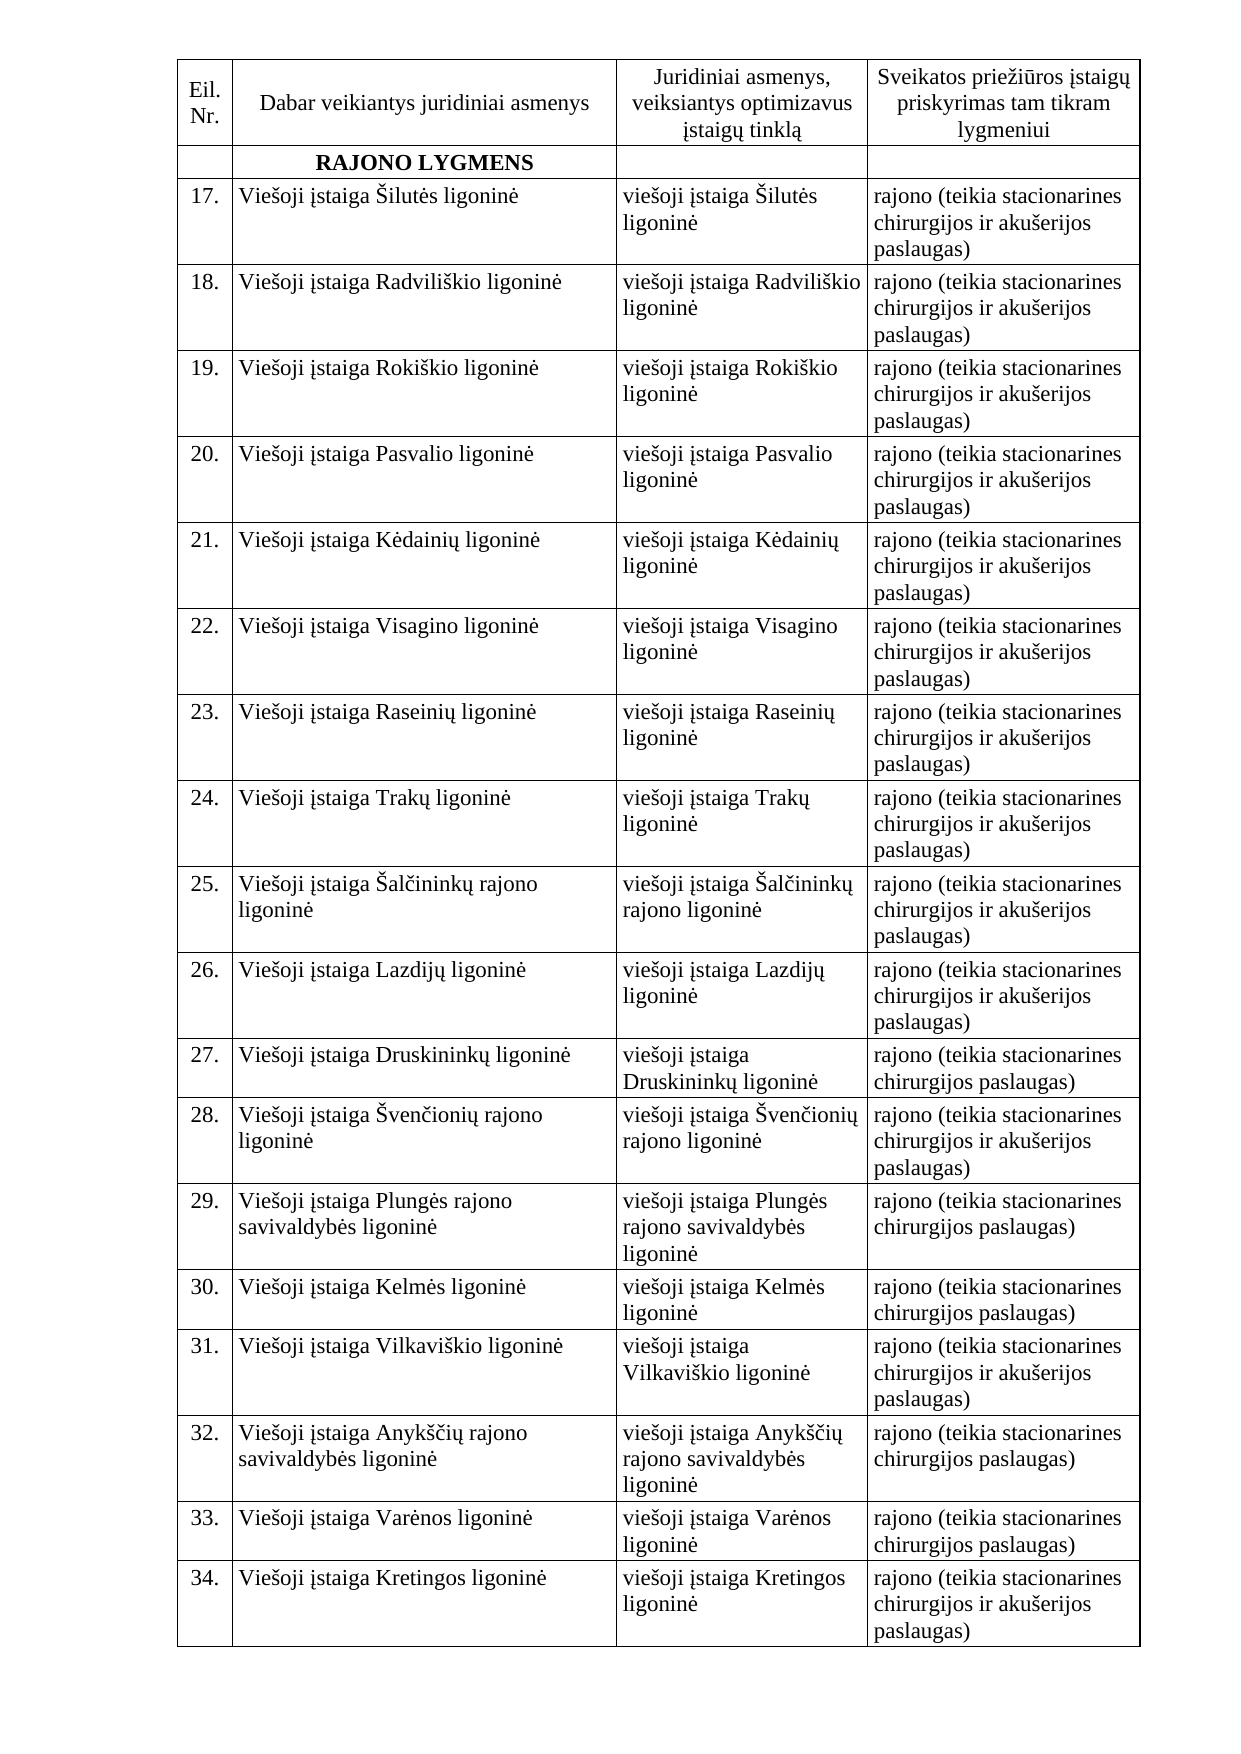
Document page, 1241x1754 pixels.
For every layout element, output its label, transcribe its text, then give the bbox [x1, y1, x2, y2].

table_cell viešoji įstaiga Rokiškio ligoninė [617, 351, 867, 436]
table_cell rajono (teikia stacionarines chirurgijos ir akušerijos paslaugas) [868, 953, 1139, 1038]
table_header Eil. Nr. [178, 60, 232, 145]
table_cell viešoji įstaiga Plungės rajono savivaldybės ligoninė [617, 1184, 867, 1269]
table_cell viešoji įstaiga Varėnos ligoninė [617, 1502, 867, 1560]
table_cell viešoji įstaiga Raseinių ligoninė [617, 695, 867, 780]
table_cell Viešoji įstaiga Šilutės ligoninė [233, 179, 616, 264]
table_cell rajono (teikia stacionarines chirurgijos paslaugas) [868, 1184, 1139, 1269]
table_cell Viešoji įstaiga Lazdijų ligoninė [233, 953, 616, 1038]
table_cell viešoji įstaiga Pasvalio ligoninė [617, 437, 867, 522]
table_cell Viešoji įstaiga Raseinių ligoninė [233, 695, 616, 780]
table_cell rajono (teikia stacionarines chirurgijos ir akušerijos paslaugas) [868, 1330, 1139, 1414]
table_cell Viešoji įstaiga Visagino ligoninė [233, 609, 616, 694]
table_cell rajono (teikia stacionarines chirurgijos ir akušerijos paslaugas) [868, 351, 1139, 436]
table_cell rajono (teikia stacionarines chirurgijos ir akušerijos paslaugas) [868, 265, 1139, 350]
table_cell viešoji įstaiga Kretingos ligoninė [617, 1561, 867, 1646]
table_cell Viešoji įstaiga Švenčionių rajono ligoninė [233, 1098, 616, 1183]
table_cell Viešoji įstaiga Varėnos ligoninė [233, 1502, 616, 1560]
table_cell [617, 146, 867, 178]
table_header Sveikatos priežiūros įstaigų priskyrimas tam tikram lygmeniui [868, 60, 1139, 145]
table_cell Viešoji įstaiga Šalčininkų rajono ligoninė [233, 867, 616, 952]
table_header Juridiniai asmenys, veiksiantys optimizavus įstaigų tinklą [617, 60, 867, 145]
table_cell 33. [178, 1502, 232, 1560]
table_cell viešoji įstaiga Kelmės ligoninė [617, 1270, 867, 1329]
table_cell viešoji įstaiga Trakų ligoninė [617, 781, 867, 866]
table_cell [868, 146, 1139, 178]
table_cell rajono (teikia stacionarines chirurgijos ir akušerijos paslaugas) [868, 695, 1139, 780]
table_cell Viešoji įstaiga Radviliškio ligoninė [233, 265, 616, 350]
table_cell rajono (teikia stacionarines chirurgijos ir akušerijos paslaugas) [868, 867, 1139, 952]
table_cell rajono (teikia stacionarines chirurgijos paslaugas) [868, 1039, 1139, 1097]
table_cell [178, 146, 232, 178]
table_cell viešoji įstaiga Vilkaviškio ligoninė [617, 1330, 867, 1414]
table_cell Viešoji įstaiga Pasvalio ligoninė [233, 437, 616, 522]
table_cell 17. [178, 179, 232, 264]
table_cell Viešoji įstaiga Trakų ligoninė [233, 781, 616, 866]
table_cell 26. [178, 953, 232, 1038]
table_cell 19. [178, 351, 232, 436]
table_cell Viešoji įstaiga Kretingos ligoninė [233, 1561, 616, 1646]
table_header Dabar veikiantys juridiniai asmenys [233, 60, 616, 145]
table_cell viešoji įstaiga Šalčininkų rajono ligoninė [617, 867, 867, 952]
table_cell viešoji įstaiga Šilutės ligoninė [617, 179, 867, 264]
table_cell viešoji įstaiga Radviliškio ligoninė [617, 265, 867, 350]
table_cell viešoji įstaiga Lazdijų ligoninė [617, 953, 867, 1038]
table_cell 29. [178, 1184, 232, 1269]
table_cell 21. [178, 523, 232, 608]
table_cell Viešoji įstaiga Plungės rajono savivaldybės ligoninė [233, 1184, 616, 1269]
table_cell rajono (teikia stacionarines chirurgijos ir akušerijos paslaugas) [868, 1561, 1139, 1646]
table_cell 28. [178, 1098, 232, 1183]
table_cell Viešoji įstaiga Anykščių rajono savivaldybės ligoninė [233, 1416, 616, 1501]
table_cell 25. [178, 867, 232, 952]
table_cell rajono (teikia stacionarines chirurgijos ir akušerijos paslaugas) [868, 609, 1139, 694]
table_cell 27. [178, 1039, 232, 1097]
table_cell rajono (teikia stacionarines chirurgijos ir akušerijos paslaugas) [868, 437, 1139, 522]
table_cell Viešoji įstaiga Rokiškio ligoninė [233, 351, 616, 436]
table_cell rajono (teikia stacionarines chirurgijos ir akušerijos paslaugas) [868, 179, 1139, 264]
table_cell viešoji įstaiga Druskininkų ligoninė [617, 1039, 867, 1097]
table_cell Viešoji įstaiga Kelmės ligoninė [233, 1270, 616, 1329]
table_cell 30. [178, 1270, 232, 1329]
table_cell 23. [178, 695, 232, 780]
table_cell viešoji įstaiga Kėdainių ligoninė [617, 523, 867, 608]
table_cell 20. [178, 437, 232, 522]
table_cell rajono (teikia stacionarines chirurgijos ir akušerijos paslaugas) [868, 781, 1139, 866]
table_cell 32. [178, 1416, 232, 1501]
table_cell 31. [178, 1330, 232, 1414]
table_cell 24. [178, 781, 232, 866]
table_cell viešoji įstaiga Visagino ligoninė [617, 609, 867, 694]
table_cell Viešoji įstaiga Vilkaviškio ligoninė [233, 1330, 616, 1414]
table_cell rajono lygmens [233, 146, 616, 178]
table_cell rajono (teikia stacionarines chirurgijos paslaugas) [868, 1502, 1139, 1560]
table_cell Viešoji įstaiga Druskininkų ligoninė [233, 1039, 616, 1097]
table_cell rajono (teikia stacionarines chirurgijos ir akušerijos paslaugas) [868, 1098, 1139, 1183]
table_cell rajono (teikia stacionarines chirurgijos paslaugas) [868, 1270, 1139, 1329]
table_cell 18. [178, 265, 232, 350]
table_cell viešoji įstaiga Anykščių rajono savivaldybės ligoninė [617, 1416, 867, 1501]
table_cell 34. [178, 1561, 232, 1646]
table_cell viešoji įstaiga Švenčionių rajono ligoninė [617, 1098, 867, 1183]
table_cell rajono (teikia stacionarines chirurgijos ir akušerijos paslaugas) [868, 523, 1139, 608]
table_cell rajono (teikia stacionarines chirurgijos paslaugas) [868, 1416, 1139, 1501]
table_cell 22. [178, 609, 232, 694]
table_cell Viešoji įstaiga Kėdainių ligoninė [233, 523, 616, 608]
